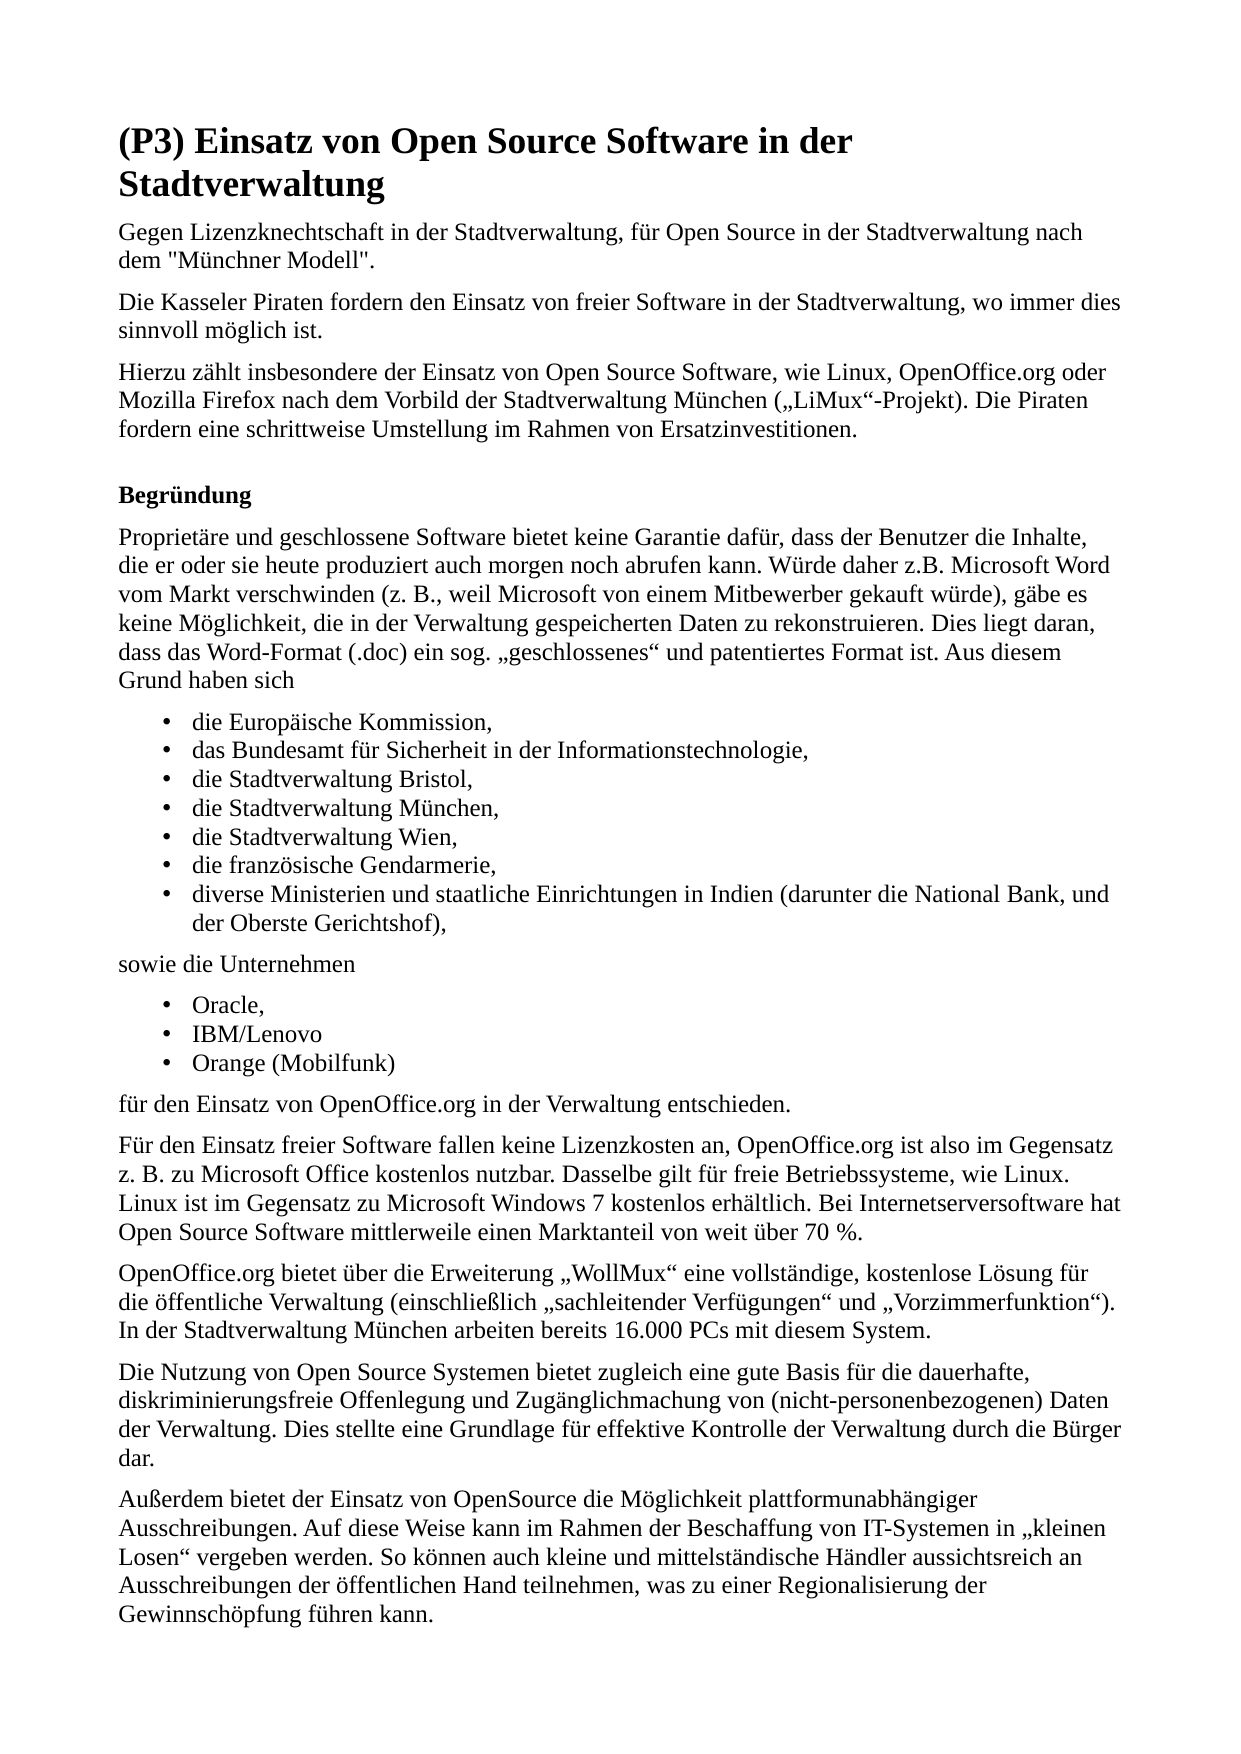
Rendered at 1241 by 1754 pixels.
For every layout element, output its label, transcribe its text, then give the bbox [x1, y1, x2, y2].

text Außerdem bietet der Einsatz von OpenSource die Möglichkeit plattformunabhängiger Ausschreibungen. Auf diese Weise kann im Rahmen der Beschaffung von IT-Systemen in „kleinen Losen“ vergeben werden. So können auch kleine und mittelständische Händler aussichtsreich an Ausschreibungen der öffentlichen Hand teilnehmen, was zu einer Regionalisierung der Gewinnschöpfung führen kann. [118, 1484, 1122, 1628]
text sowie die Unternehmen [118, 949, 1122, 978]
list die Stadtverwaltung Wien, [162, 822, 1122, 851]
list das Bundesamt für Sicherheit in der Informationstechnologie, [162, 736, 1122, 764]
list die Europäische Kommission, [162, 707, 1122, 736]
text OpenOffice.org bietet über die Erweiterung „WollMux“ eine vollständige, kostenlose Lösung für die öffentliche Verwaltung (einschließlich „sachleitender Verfügungen“ und „Vorzimmerfunktion“). In der Stadtverwaltung München arbeiten bereits 16.000 PCs mit diesem System. [118, 1258, 1122, 1344]
list Oracle, [162, 991, 1122, 1019]
text Hierzu zählt insbesondere der Einsatz von Open Source Software, wie Linux, OpenOffice.org oder Mozilla Firefox nach dem Vorbild der Stadtverwaltung München („LiMux“-Projekt). Die Piraten fordern eine schrittweise Umstellung im Rahmen von Ersatzinvestitionen. [118, 357, 1122, 443]
text Die Nutzung von Open Source Systemen bietet zugleich eine gute Basis für die dauerhafte, diskriminierungsfreie Offenlegung und Zugänglichmachung von (nicht-personenbezogenen) Daten der Verwaltung. Dies stellte eine Grundlage für effektive Kontrolle der Verwaltung durch die Bürger dar. [118, 1357, 1122, 1472]
text Proprietäre und geschlossene Software bietet keine Garantie dafür, dass der Benutzer die Inhalte, die er oder sie heute produziert auch morgen noch abrufen kann. Würde daher z.B. Microsoft Word vom Markt verschwinden (z. B., weil Microsoft von einem Mitbewerber gekauft würde), gäbe es keine Möglichkeit, die in der Verwaltung gespeicherten Daten zu rekonstruieren. Dies liegt daran, dass das Word-Format (.doc) ein sog. „geschlossenes“ und patentiertes Format ist. Aus diesem Grund haben sich [118, 522, 1122, 694]
list die französische Gendarmerie, [162, 851, 1122, 879]
text Die Kasseler Piraten fordern den Einsatz von freier Software in der Stadtverwaltung, wo immer dies sinnvoll möglich ist. [118, 287, 1122, 344]
text für den Einsatz von OpenOffice.org in der Verwaltung entschieden. [118, 1089, 1122, 1118]
list die Stadtverwaltung Bristol, [162, 764, 1122, 793]
text Gegen Lizenzknechtschaft in der Stadtverwaltung, für Open Source in der Stadtverwaltung nach dem "Münchner Modell". [118, 217, 1122, 274]
list diverse Ministerien und staatliche Einrichtungen in Indien (darunter die National Bank, und der Oberste Gerichtshof), [162, 879, 1122, 937]
list die Stadtverwaltung München, [162, 793, 1122, 822]
list Orange (Mobilfunk) [162, 1048, 1122, 1077]
list IBM/Lenovo [162, 1019, 1122, 1048]
subtitle (P3) Einsatz von Open Source Software in der Stadtverwaltung [118, 118, 1122, 204]
text Für den Einsatz freier Software fallen keine Lizenzkosten an, OpenOffice.org ist also im Gegensatz z. B. zu Microsoft Office kostenlos nutzbar. Dasselbe gilt für freie Betriebssysteme, wie Linux. Linux ist im Gegensatz zu Microsoft Windows 7 kostenlos erhältlich. Bei Internetserversoftware hat Open Source Software mittlerweile einen Marktanteil von weit über 70 %. [118, 1131, 1122, 1246]
subtitle Begründung [118, 481, 1122, 509]
